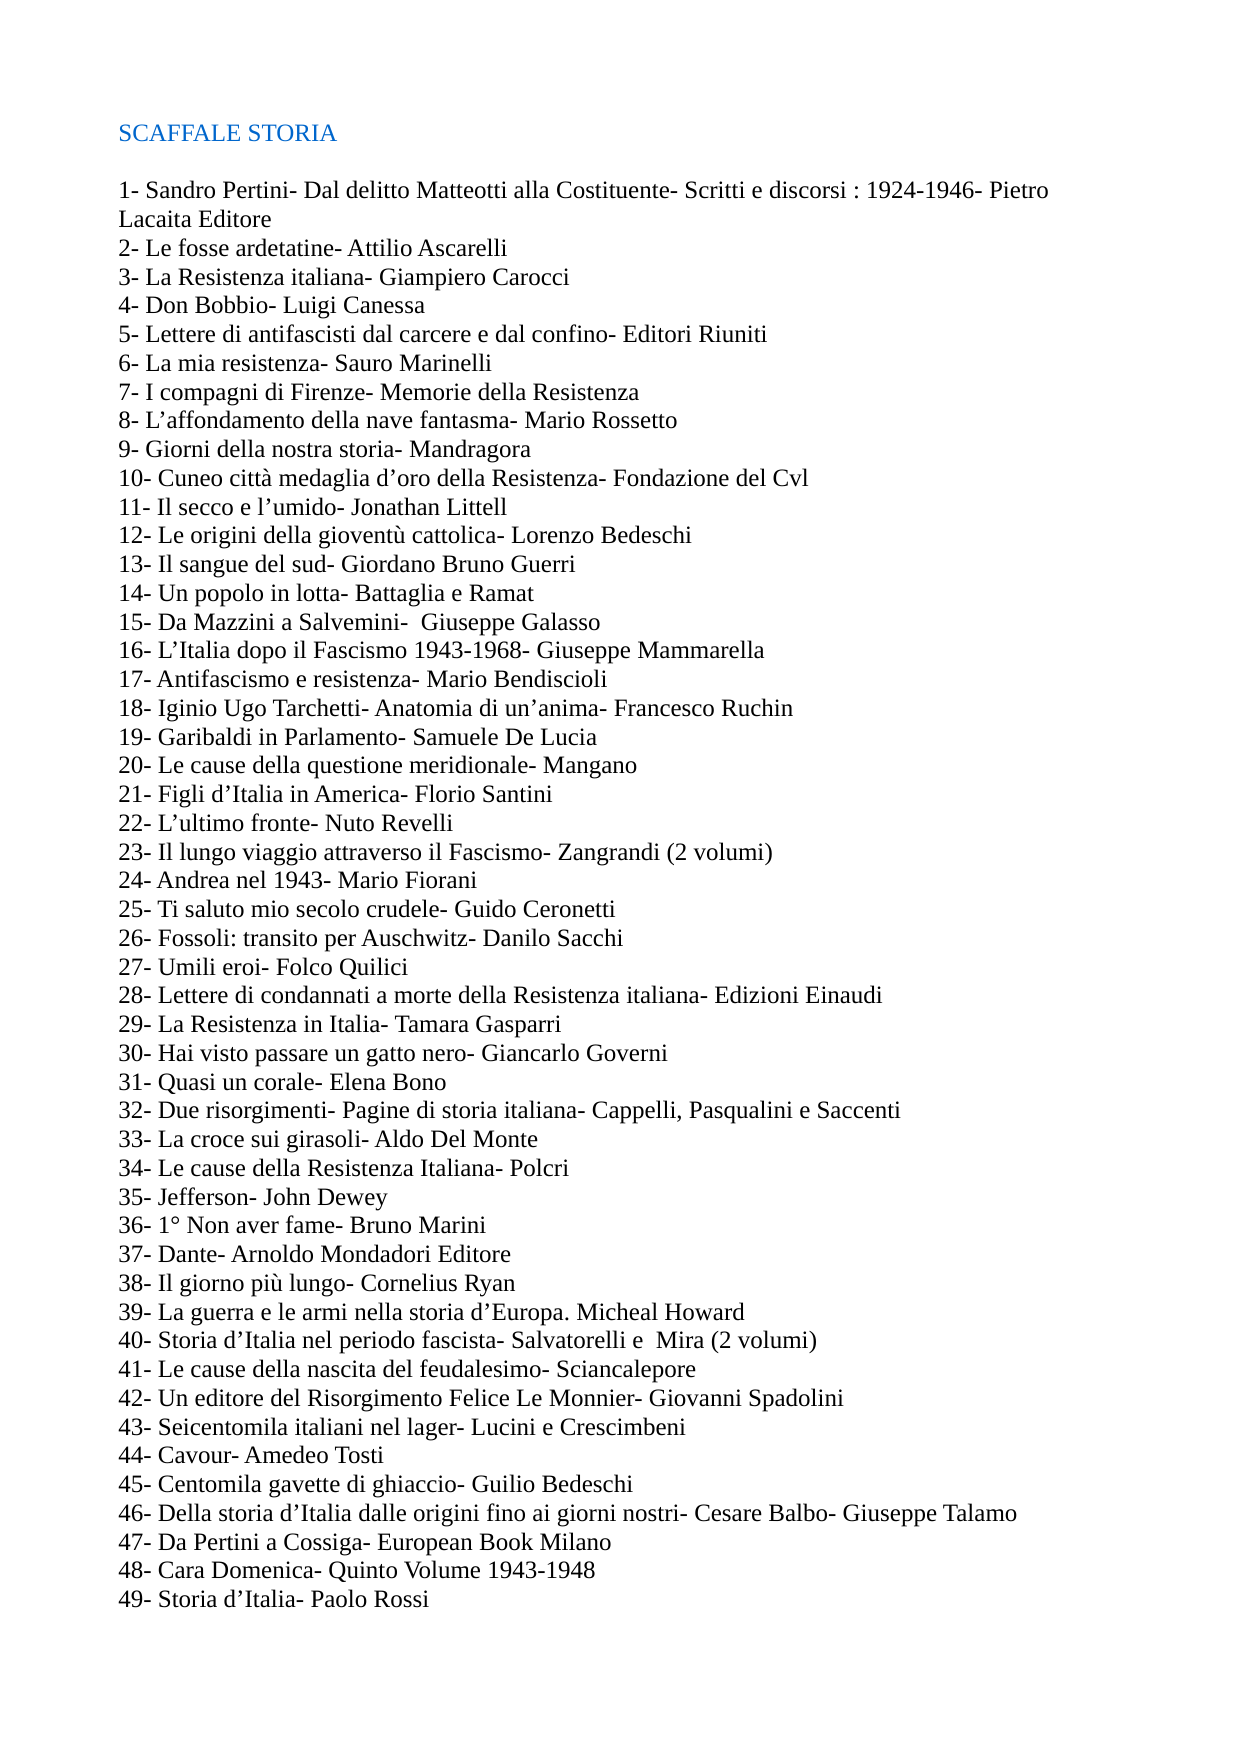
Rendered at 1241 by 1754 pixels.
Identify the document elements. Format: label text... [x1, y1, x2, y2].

text 49- Storia d’Italia- Paolo Rossi [118, 1584, 1122, 1613]
text 7- I compagni di Firenze- Memorie della Resistenza [118, 377, 1122, 406]
text 15- Da Mazzini a Salvemini- Giuseppe Galasso [118, 607, 1122, 636]
text 26- Fossoli: transito per Auschwitz- Danilo Sacchi [118, 923, 1122, 952]
text 9- Giorni della nostra storia- Mandragora [118, 434, 1122, 463]
text 4- Don Bobbio- Luigi Canessa [118, 291, 1122, 319]
text 46- Della storia d’Italia dalle origini fino ai giorni nostri- Cesare Balbo- Giuseppe Talamo [118, 1498, 1122, 1527]
text 22- L’ultimo fronte- Nuto Revelli [118, 808, 1122, 837]
text 2- Le fosse ardetatine- Attilio Ascarelli [118, 233, 1122, 262]
text 48- Cara Domenica- Quinto Volume 1943-1948 [118, 1556, 1122, 1584]
text 25- Ti saluto mio secolo crudele- Guido Ceronetti [118, 894, 1122, 923]
text 27- Umili eroi- Folco Quilici [118, 952, 1122, 981]
text 11- Il secco e l’umido- Jonathan Littell [118, 492, 1122, 521]
text 14- Un popolo in lotta- Battaglia e Ramat [118, 578, 1122, 607]
text 40- Storia d’Italia nel periodo fascista- Salvatorelli e Mira (2 volumi) [118, 1326, 1122, 1354]
text 37- Dante- Arnoldo Mondadori Editore [118, 1239, 1122, 1268]
text 32- Due risorgimenti- Pagine di storia italiana- Cappelli, Pasqualini e Saccenti [118, 1096, 1122, 1124]
text 5- Lettere di antifascisti dal carcere e dal confino- Editori Riuniti [118, 319, 1122, 348]
text 36- 1° Non aver fame- Bruno Marini [118, 1211, 1122, 1239]
text 12- Le origini della gioventù cattolica- Lorenzo Bedeschi [118, 521, 1122, 549]
text 17- Antifascismo e resistenza- Mario Bendiscioli [118, 664, 1122, 693]
text 42- Un editore del Risorgimento Felice Le Monnier- Giovanni Spadolini [118, 1383, 1122, 1412]
text 33- La croce sui girasoli- Aldo Del Monte [118, 1124, 1122, 1153]
text 16- L’Italia dopo il Fascismo 1943-1968- Giuseppe Mammarella [118, 636, 1122, 664]
text 6- La mia resistenza- Sauro Marinelli [118, 348, 1122, 377]
text 45- Centomila gavette di ghiaccio- Guilio Bedeschi [118, 1469, 1122, 1498]
text 1- Sandro Pertini- Dal delitto Matteotti alla Costituente- Scritti e discorsi : 1924-1946- Pietro Lacaita Editore [118, 176, 1122, 233]
text 35- Jefferson- John Dewey [118, 1182, 1122, 1211]
text 19- Garibaldi in Parlamento- Samuele De Lucia [118, 722, 1122, 751]
text 8- L’affondamento della nave fantasma- Mario Rossetto [118, 406, 1122, 434]
text 21- Figli d’Italia in America- Florio Santini [118, 779, 1122, 808]
text 44- Cavour- Amedeo Tosti [118, 1441, 1122, 1469]
text SCAFFALE STORIA [118, 118, 1122, 147]
text 24- Andrea nel 1943- Mario Fiorani [118, 866, 1122, 894]
text 23- Il lungo viaggio attraverso il Fascismo- Zangrandi (2 volumi) [118, 837, 1122, 866]
text 34- Le cause della Resistenza Italiana- Polcri [118, 1153, 1122, 1182]
text 29- La Resistenza in Italia- Tamara Gasparri [118, 1009, 1122, 1038]
text 20- Le cause della questione meridionale- Mangano [118, 751, 1122, 779]
text 28- Lettere di condannati a morte della Resistenza italiana- Edizioni Einaudi [118, 981, 1122, 1009]
text 13- Il sangue del sud- Giordano Bruno Guerri [118, 549, 1122, 578]
text 47- Da Pertini a Cossiga- European Book Milano [118, 1527, 1122, 1556]
text 10- Cuneo città medaglia d’oro della Resistenza- Fondazione del Cvl [118, 463, 1122, 492]
text 18- Iginio Ugo Tarchetti- Anatomia di un’anima- Francesco Ruchin [118, 693, 1122, 722]
text 30- Hai visto passare un gatto nero- Giancarlo Governi [118, 1038, 1122, 1067]
text 31- Quasi un corale- Elena Bono [118, 1067, 1122, 1096]
text 43- Seicentomila italiani nel lager- Lucini e Crescimbeni [118, 1412, 1122, 1441]
text 38- Il giorno più lungo- Cornelius Ryan [118, 1268, 1122, 1297]
text 41- Le cause della nascita del feudalesimo- Sciancalepore [118, 1354, 1122, 1383]
text 3- La Resistenza italiana- Giampiero Carocci [118, 262, 1122, 291]
text 39- La guerra e le armi nella storia d’Europa. Micheal Howard [118, 1297, 1122, 1326]
